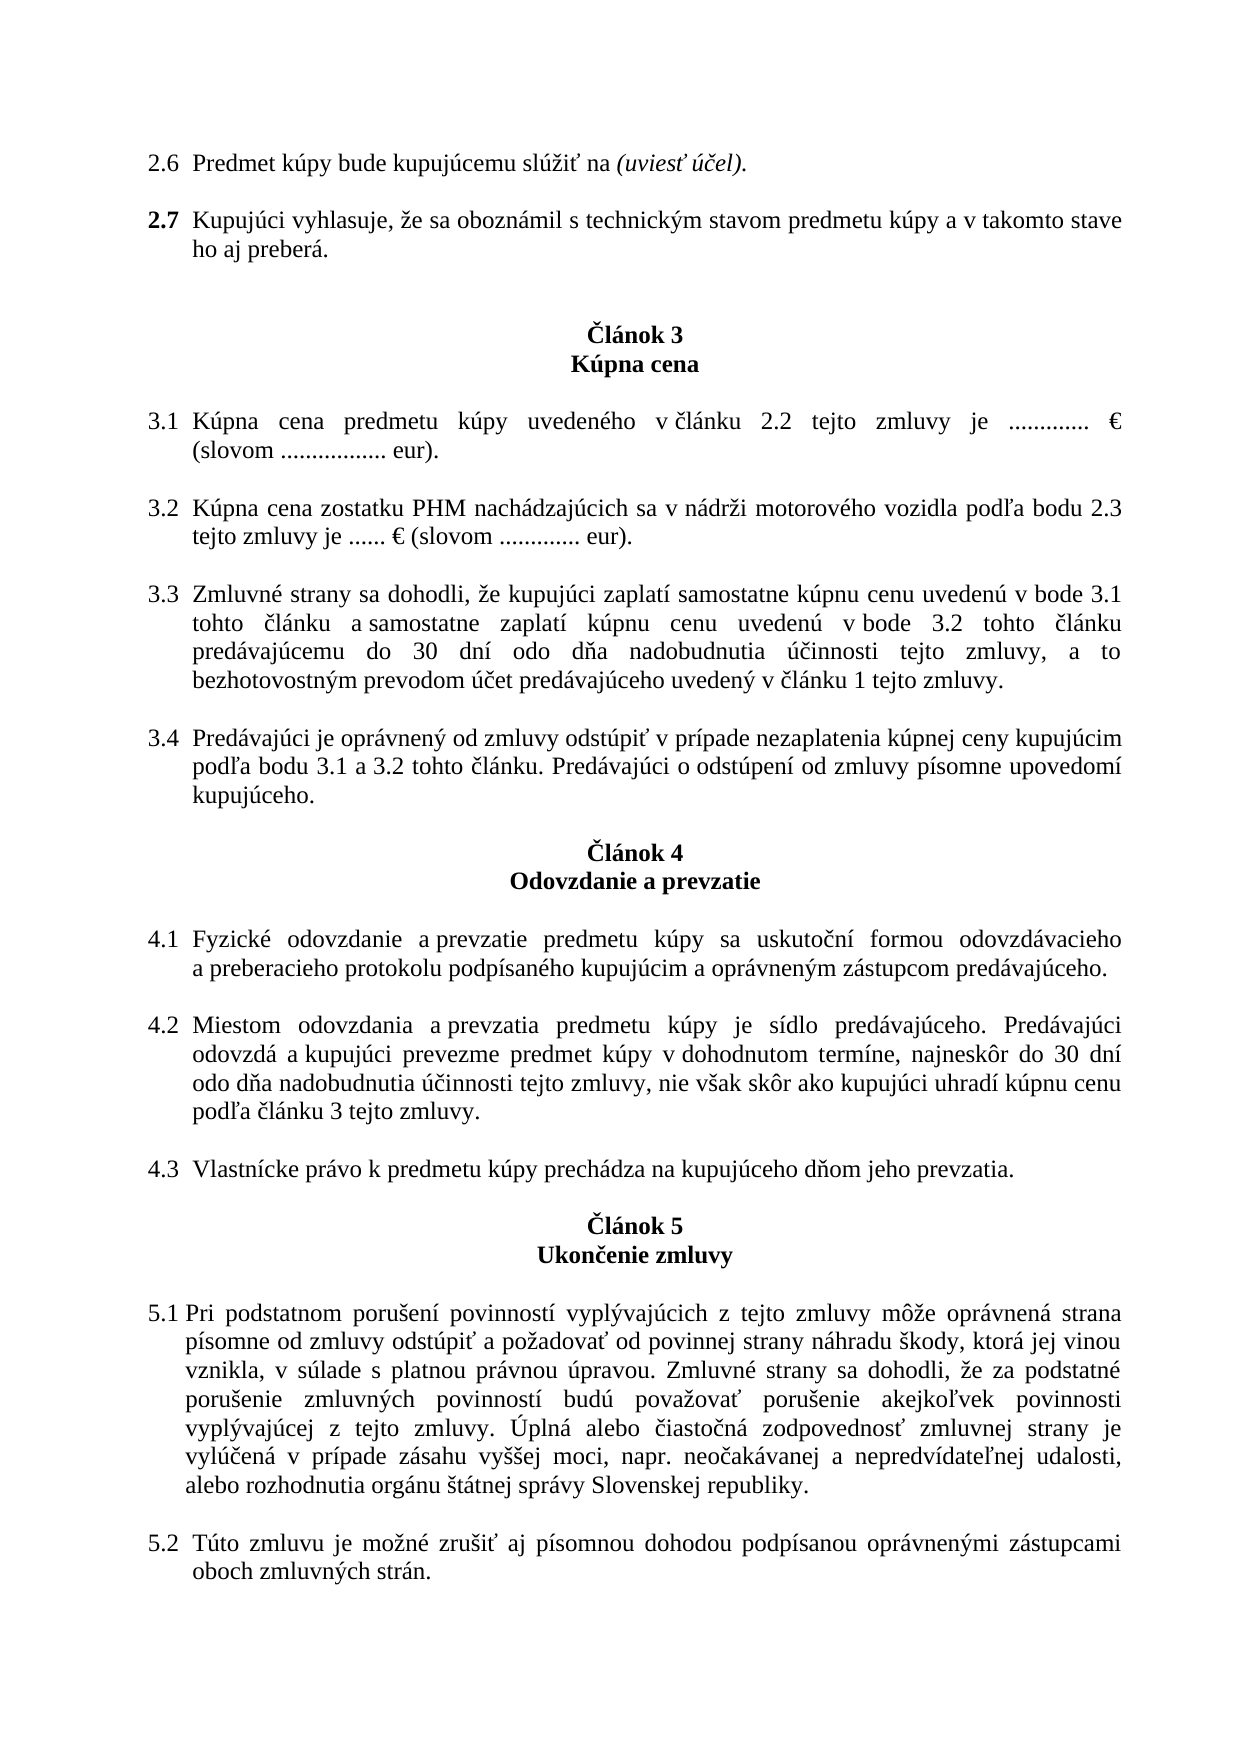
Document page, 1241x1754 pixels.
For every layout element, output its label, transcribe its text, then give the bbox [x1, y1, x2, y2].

subtitle Článok 5 [148, 1211, 1122, 1240]
text Odovzdanie a prevzatie [148, 866, 1122, 895]
list Vlastnícke právo k predmetu kúpy prechádza na kupujúceho dňom jeho prevzatia. [148, 1154, 1122, 1183]
list Miestom odovzdania a prevzatia predmetu kúpy je sídlo predávajúceho. Predávajúci odovzdá a kupujúci prevezme predmet kúpy v dohodnutom termíne, najneskôr do 30 dní odo dňa nadobudnutia účinnosti tejto zmluvy, nie však skôr ako kupujúci uhradí kúpnu cenu podľa článku 3 tejto zmluvy. [148, 1010, 1122, 1125]
list Túto zmluvu je možné zrušiť aj písomnou dohodou podpísanou oprávnenými zástupcami oboch zmluvných strán. [148, 1528, 1122, 1585]
list Kúpna cena zostatku PHM nachádzajúcich sa v nádrži motorového vozidla podľa bodu 2.3 tejto zmluvy je ...... € (slovom ............. eur). [148, 493, 1122, 550]
list Fyzické odovzdanie a prevzatie predmetu kúpy sa uskutoční formou odovzdávacieho a preberacieho protokolu podpísaného kupujúcim a oprávneným zástupcom predávajúceho. [148, 924, 1122, 981]
subtitle Kúpna cena [148, 349, 1122, 378]
list Predávajúci je oprávnený od zmluvy odstúpiť v prípade nezaplatenia kúpnej ceny kupujúcim podľa bodu 3.1 a 3.2 tohto článku. Predávajúci o odstúpení od zmluvy písomne upovedomí kupujúceho. [148, 723, 1122, 809]
list Kupujúci vyhlasuje, že sa oboznámil s technickým stavom predmetu kúpy a v takomto stave ho aj preberá. [148, 205, 1122, 263]
text Článok 3 [148, 320, 1122, 349]
list Pri podstatnom porušení povinností vyplývajúcich z tejto zmluvy môže oprávnená strana písomne od zmluvy odstúpiť a požadovať od povinnej strany náhradu škody, ktorá jej vinou vznikla, v súlade s platnou právnou úpravou. Zmluvné strany sa dohodli, že za podstatné porušenie zmluvných povinností budú považovať porušenie akejkoľvek povinnosti vyplývajúcej z tejto zmluvy. Úplná alebo čiastočná zodpovednosť zmluvnej strany je vylúčená v prípade zásahu vyššej moci, napr. neočakávanej a nepredvídateľnej udalosti, alebo rozhodnutia orgánu štátnej správy Slovenskej republiky. [148, 1298, 1122, 1499]
list Predmet kúpy bude kupujúcemu slúžiť na (uviesť účel). [148, 148, 1122, 176]
list Kúpna cena predmetu kúpy uvedeného v článku 2.2 tejto zmluvy je ............. € (slovom ................. eur). [148, 406, 1122, 464]
list Zmluvné strany sa dohodli, že kupujúci zaplatí samostatne kúpnu cenu uvedenú v bode 3.1 tohto článku a samostatne zaplatí kúpnu cenu uvedenú v bode 3.2 tohto článku predávajúcemu do 30 dní odo dňa nadobudnutia účinnosti tejto zmluvy, a to bezhotovostným prevodom účet predávajúceho uvedený v článku 1 tejto zmluvy. [148, 579, 1122, 694]
subtitle Ukončenie zmluvy [148, 1240, 1122, 1269]
subtitle Článok 4 [148, 838, 1122, 866]
